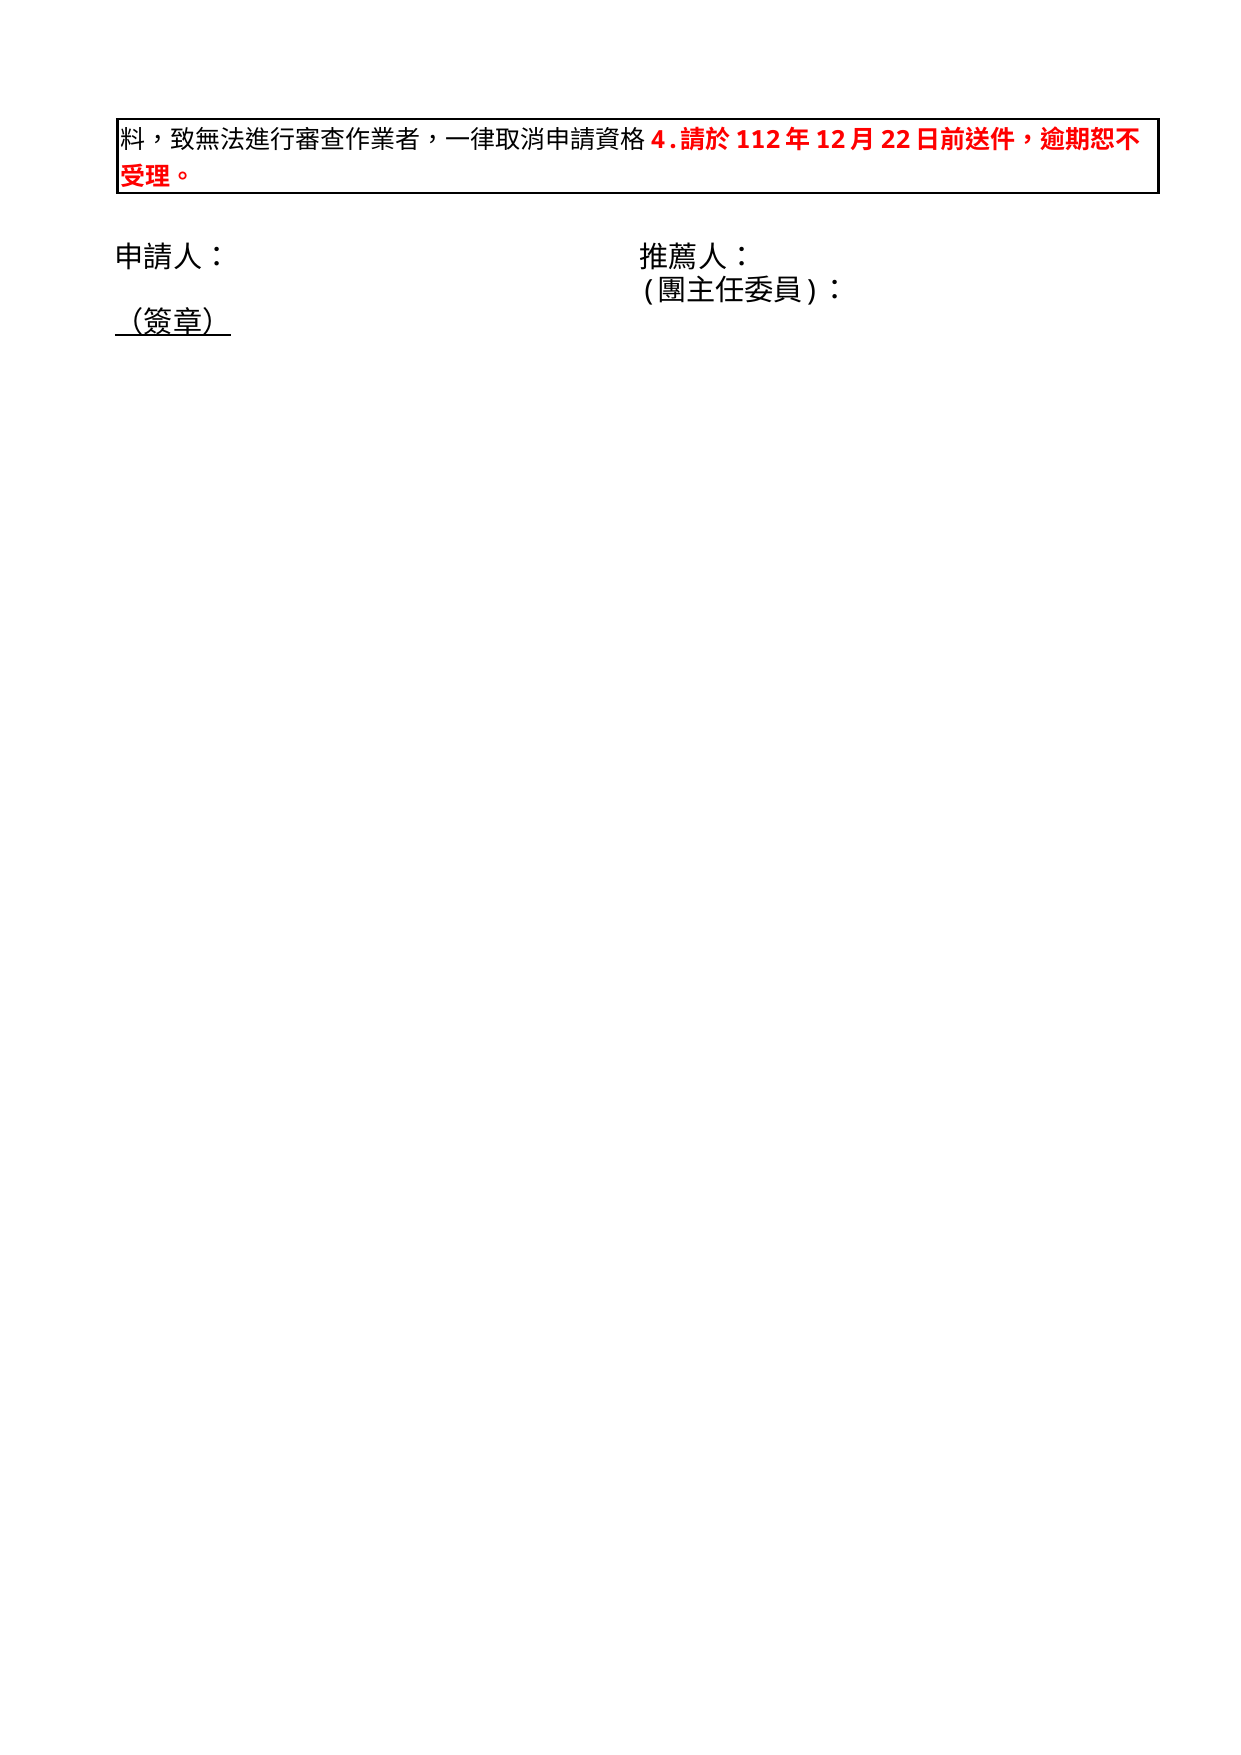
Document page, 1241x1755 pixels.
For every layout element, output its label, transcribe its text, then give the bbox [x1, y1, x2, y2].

table_cell 料，致無法進行審查作業者，一律取消申請資格4.請於112年12月22日前送件，逾期恕不受理。 [119, 120, 1157, 192]
text (團主任委員)： （簽章） [114, 276, 1169, 338]
text 申請人： 推薦人： [114, 233, 1169, 276]
